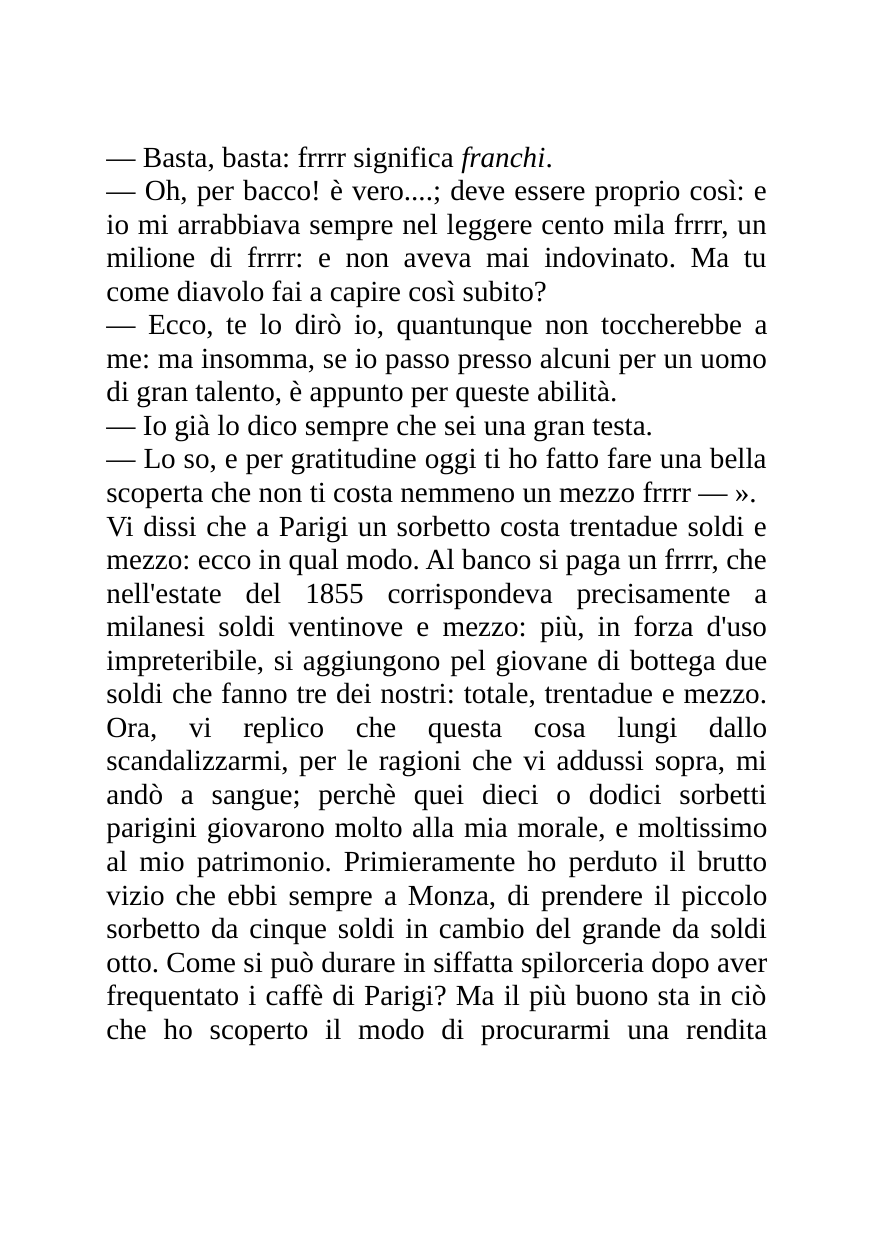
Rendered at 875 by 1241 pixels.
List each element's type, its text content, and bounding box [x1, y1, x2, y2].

text Vi dissi che a Parigi un sorbetto costa trentadue soldi e mezzo: ecco in qual modo. Al banco si paga un frrrr, che nell'estate del 1855 corrispondeva precisamente a milanesi soldi ventinove e mezzo: più, in forza d'uso impreteribile, si aggiungono pel giovane di bottega due soldi che fanno tre dei nostri: totale, trentadue e mezzo. Ora, vi replico che questa cosa lungi dallo scandalizzarmi, per le ragioni che vi addussi sopra, mi andò a sangue; perchè quei dieci o dodici sorbetti parigini giovarono molto alla mia morale, e moltissimo al mio patrimonio. Primieramente ho perduto il brutto vizio che ebbi sempre a Monza, di prendere il piccolo sorbetto da cinque soldi in cambio del grande da soldi otto. Come si può durare in siffatta spilorceria dopo aver frequentato i caffè di Parigi? Ma il più buono sta in ciò che ho scoperto il modo di procurarmi una rendita [106, 509, 768, 1045]
text ― Lo so, e per gratitudine oggi ti ho fatto fare una bella scoperta che non ti costa nemmeno un mezzo frrrr ― ». [106, 442, 768, 509]
text ― Io già lo dico sempre che sei una gran testa. [106, 408, 768, 442]
text ― Oh, per bacco! è vero....; deve essere proprio così: e io mi arrabbiava sempre nel leggere cento mila frrrr, un milione di frrrr: e non aveva mai indovinato. Ma tu come diavolo fai a capire così subito? [106, 173, 768, 307]
text ― Basta, basta: frrrr significa franchi. [106, 140, 768, 173]
text ― Ecco, te lo dirò io, quantunque non toccherebbe a me: ma insomma, se io passo presso alcuni per un uomo di gran talento, è appunto per queste abilità. [106, 307, 768, 408]
